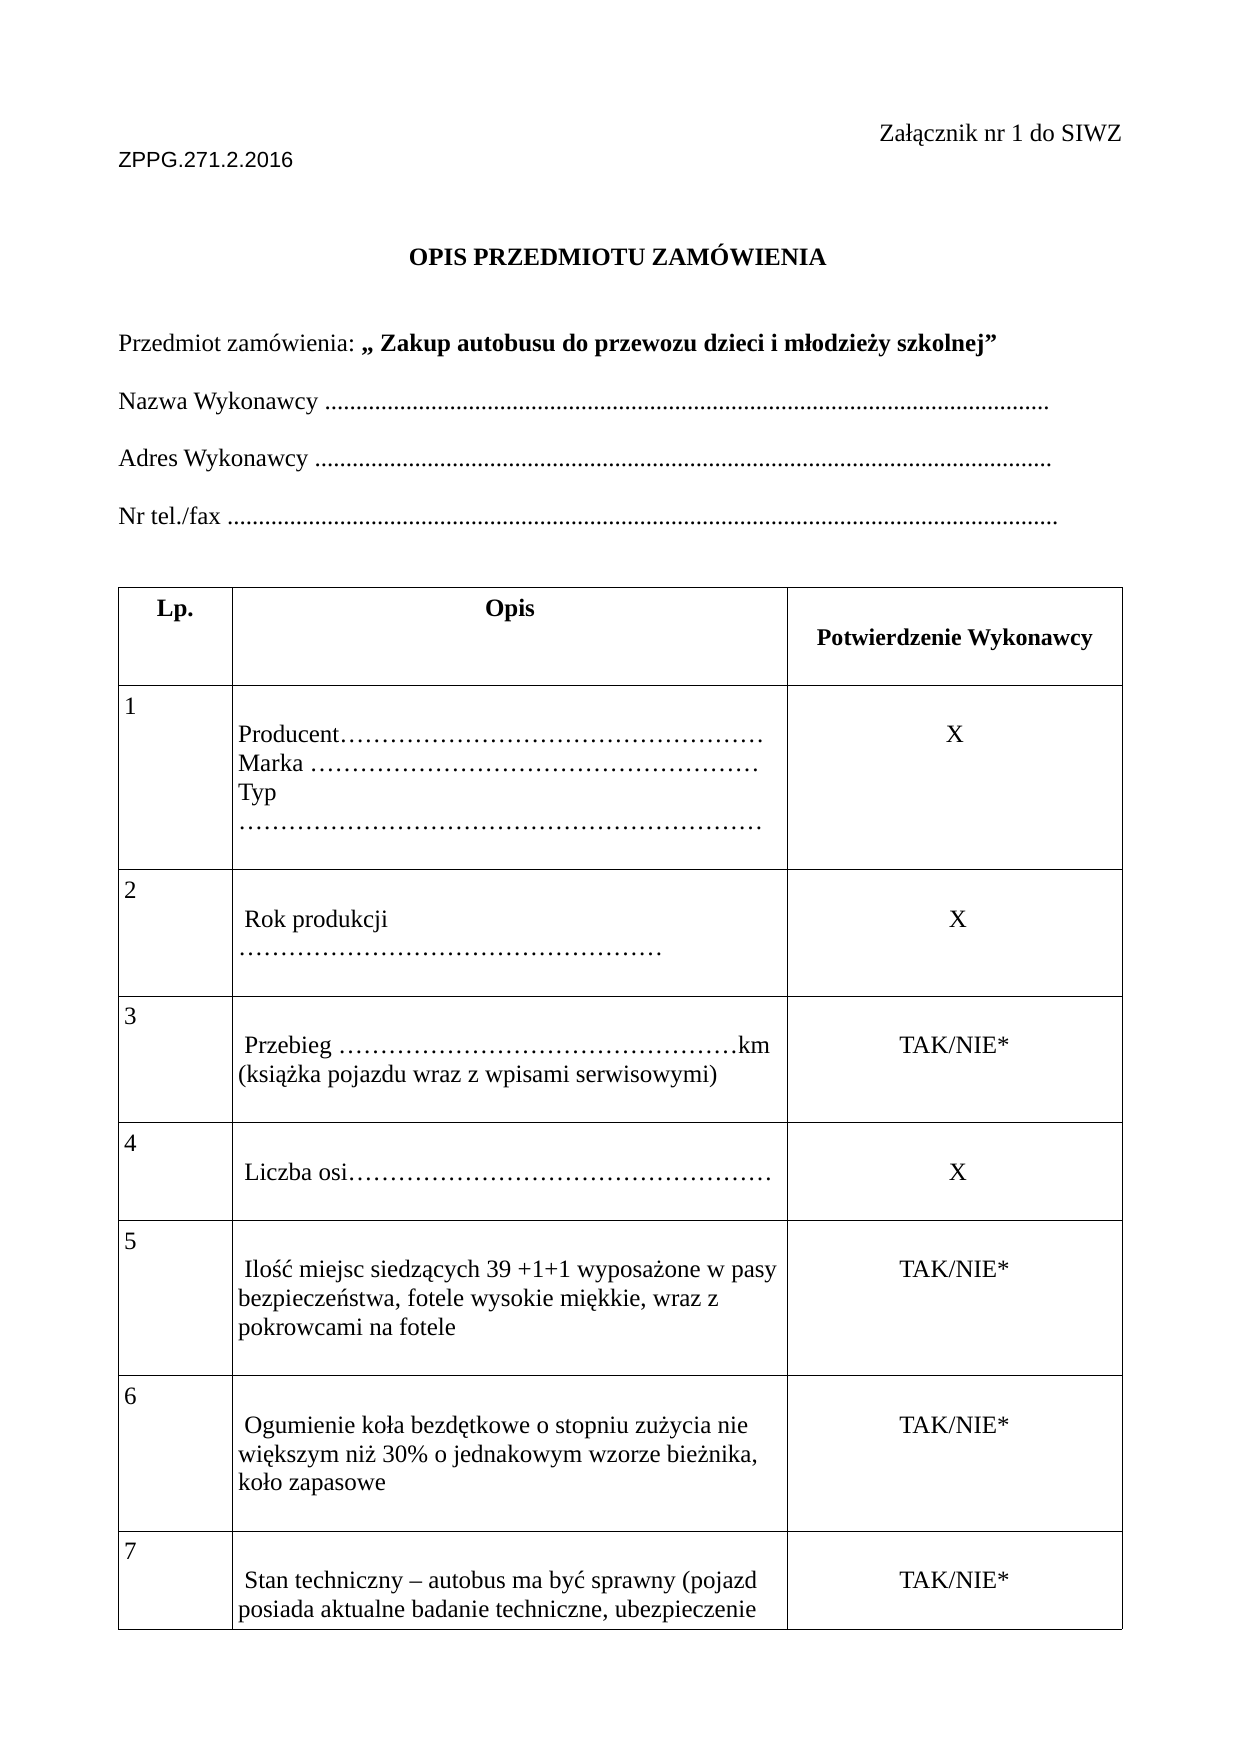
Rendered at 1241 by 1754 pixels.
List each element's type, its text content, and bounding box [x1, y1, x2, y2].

table_header Opis [233, 588, 787, 685]
table_cell TAK/NIE* [788, 1221, 1122, 1375]
table_cell Rok produkcji …………………………………………… [233, 870, 787, 996]
table_cell 2 [119, 870, 232, 996]
table_header Potwierdzenie Wykonawcy [788, 588, 1122, 685]
table_cell Liczba osi…………………………………………… [233, 1123, 787, 1220]
table_cell Przebieg …………………………………………km (książka pojazdu wraz z wpisami serwisowymi) [233, 997, 787, 1122]
text Nr tel./fax ..................................................................................................................................... [118, 501, 1122, 530]
table_cell 1 [119, 686, 232, 869]
table_cell 7 [119, 1532, 232, 1628]
table_cell X [788, 686, 1122, 869]
table_cell 3 [119, 997, 232, 1122]
text Załącznik nr 1 do SIWZ [118, 118, 1122, 147]
table_header Lp. [119, 588, 232, 685]
table_cell 5 [119, 1221, 232, 1375]
text Adres Wykonawcy ...................................................................................................................... [118, 443, 1122, 472]
table_cell TAK/NIE* [788, 1376, 1122, 1531]
table_cell Ilość miejsc siedzących 39 +1+1 wyposażone w pasy bezpieczeństwa, fotele wysokie miękkie, wraz z pokrowcami na fotele [233, 1221, 787, 1375]
table_cell X [788, 1123, 1122, 1220]
table_cell TAK/NIE* [788, 1532, 1122, 1628]
table_cell Producent…………………………………………… Marka ……………………………………………… Typ ……………………………………………………… [233, 686, 787, 869]
table_cell 6 [119, 1376, 232, 1531]
table_cell 4 [119, 1123, 232, 1220]
table_cell X [788, 870, 1122, 996]
table_cell TAK/NIE* [788, 997, 1122, 1122]
table_cell Stan techniczny – autobus ma być sprawny (pojazd posiada aktualne badanie techniczne, ubezpieczenie [233, 1532, 787, 1628]
text ZPPG.271.2.2016 [118, 147, 1122, 172]
text OPIS PRZEDMIOTU ZAMÓWIENIA [118, 242, 1122, 271]
table_cell Ogumienie koła bezdętkowe o stopniu zużycia nie większym niż 30% o jednakowym wzorze bieżnika, koło zapasowe [233, 1376, 787, 1531]
text Nazwa Wykonawcy .................................................................................................................... [118, 386, 1122, 415]
text Przedmiot zamówienia: „ Zakup autobusu do przewozu dzieci i młodzieży szkolnej” [118, 328, 1122, 357]
